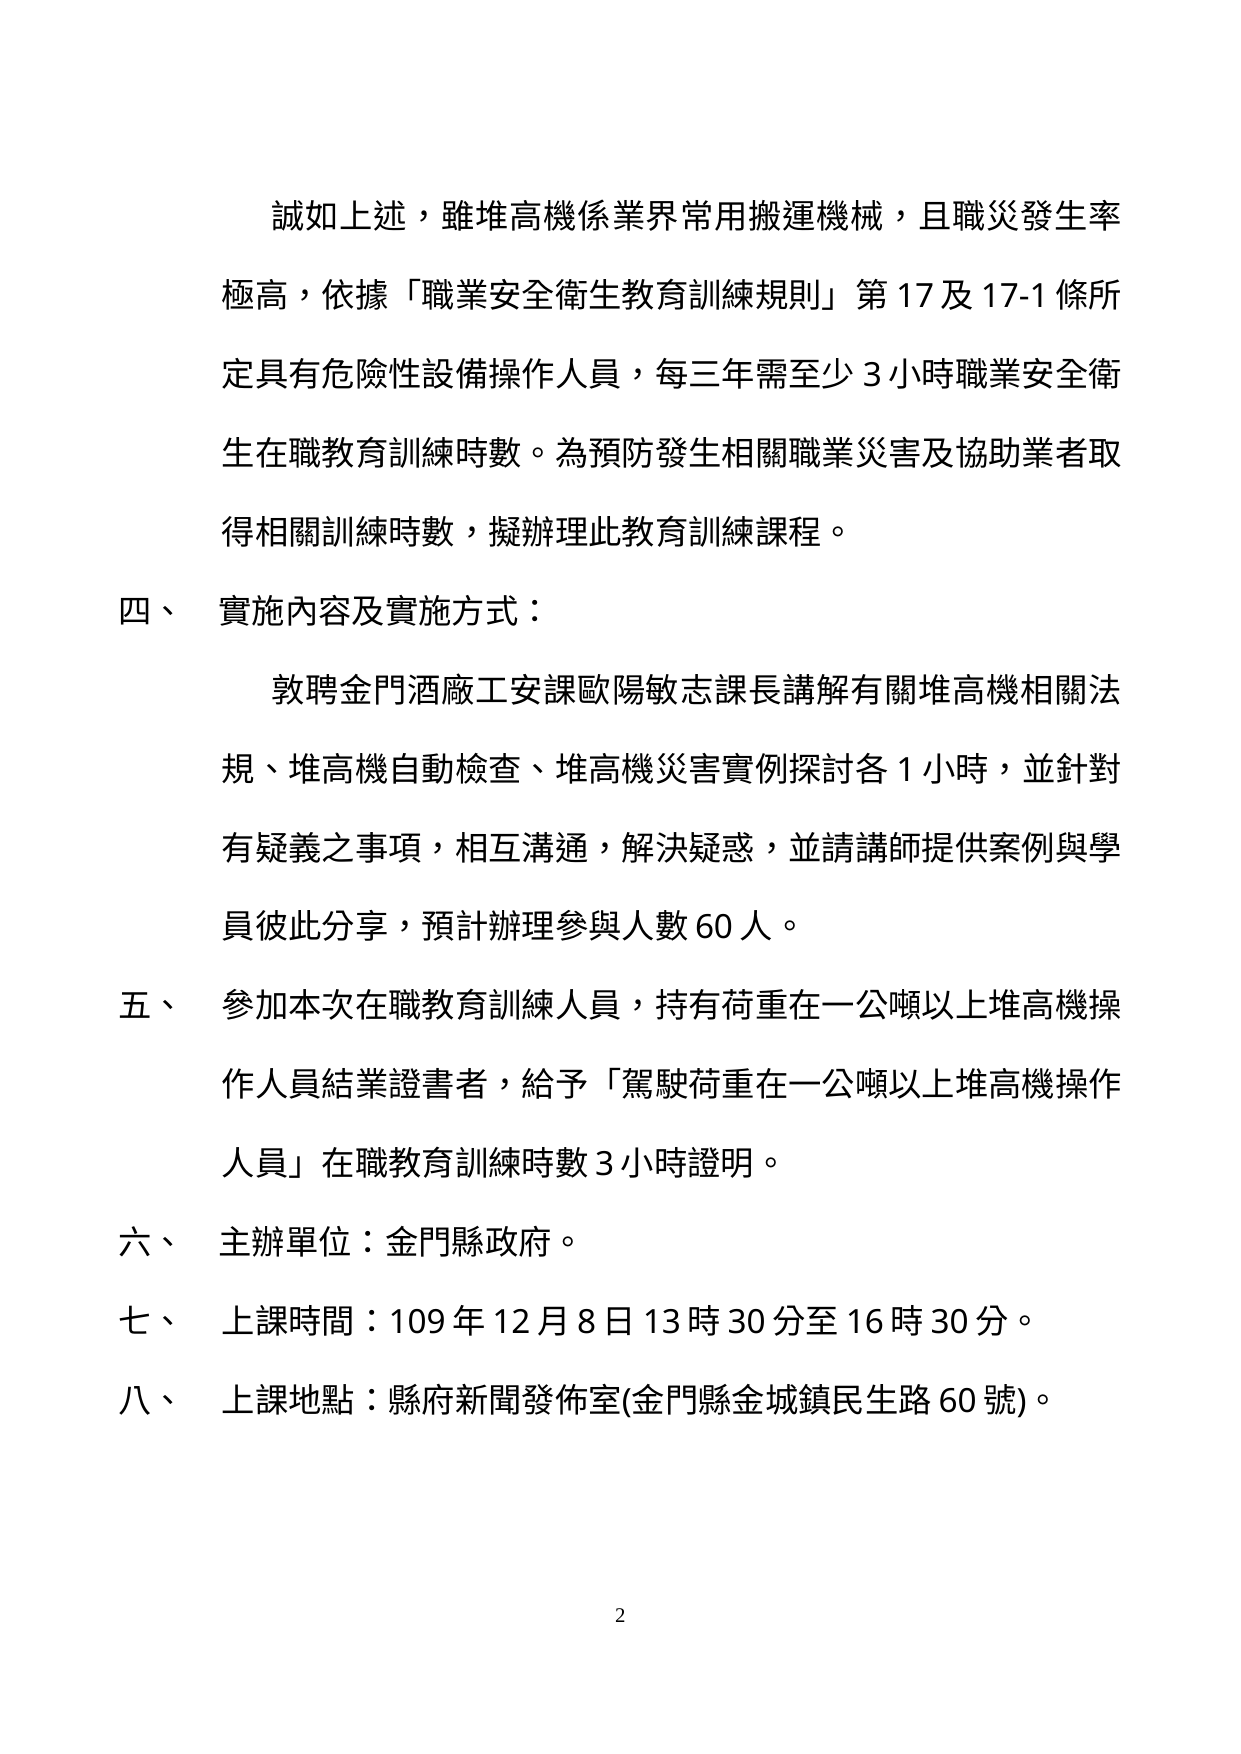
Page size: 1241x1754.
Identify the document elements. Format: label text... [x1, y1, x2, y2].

list 主辦單位：金門縣政府。 [118, 1192, 1122, 1271]
list 上課時間：109年12月8日13時30分至16時30分。 [118, 1271, 1122, 1350]
text 敦聘金門酒廠工安課歐陽敏志課長講解有關堆高機相關法規、堆高機自動檢查、堆高機災害實例探討各1小時，並針對有疑義之事項，相互溝通，解決疑惑，並請講師提供案例與學員彼此分享，預計辦理參與人數60人。 [221, 639, 1122, 955]
list 實施內容及實施方式： [118, 560, 1122, 639]
list 參加本次在職教育訓練人員，持有荷重在一公噸以上堆高機操作人員結業證書者，給予「駕駛荷重在一公噸以上堆高機操作人員」在職教育訓練時數3小時證明。 [118, 955, 1122, 1192]
list 上課地點：縣府新聞發佈室(金門縣金城鎮民生路60號)。 [118, 1350, 1122, 1429]
text 誠如上述，雖堆高機係業界常用搬運機械，且職災發生率極高，依據「職業安全衛生教育訓練規則」第17及17-1條所定具有危險性設備操作人員，每三年需至少3小時職業安全衛生在職教育訓練時數。為預防發生相關職業災害及協助業者取得相關訓練時數，擬辦理此教育訓練課程。 [221, 166, 1122, 560]
